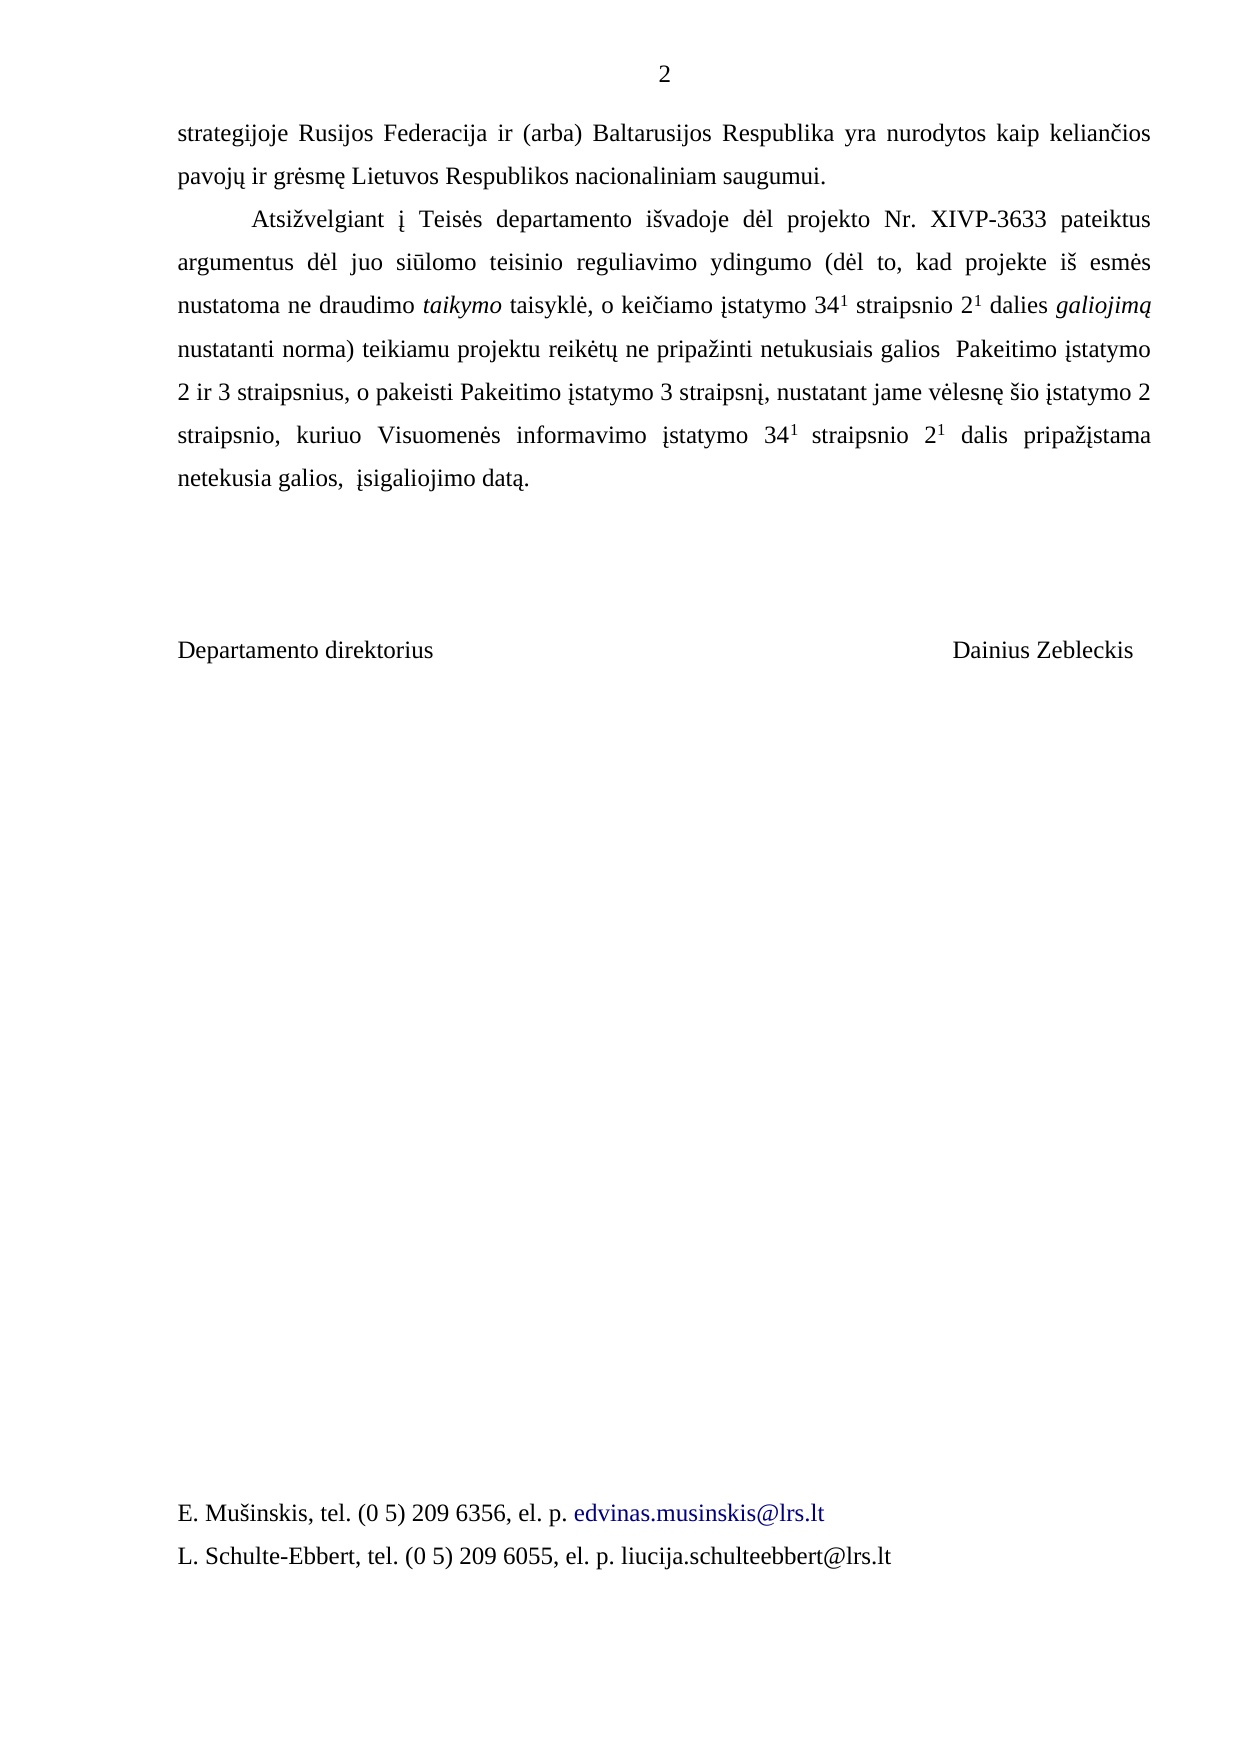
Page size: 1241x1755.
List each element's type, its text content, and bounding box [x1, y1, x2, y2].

text Atsižvelgiant į Teisės departamento išvadoje dėl projekto Nr. XIVP-3633 pateiktus argumentus dėl juo siūlomo teisinio reguliavimo ydingumo (dėl to, kad projekte iš esmės nustatoma ne draudimo taikymo taisyklė, o keičiamo įstatymo 341 straipsnio 21 dalies galiojimą nustatanti norma) teikiamu projektu reikėtų ne pripažinti netukusiais galios Pakeitimo įstatymo 2 ir 3 straipsnius, o pakeisti Pakeitimo įstatymo 3 straipsnį, nustatant jame vėlesnę šio įstatymo 2 straipsnio, kuriuo Visuomenės informavimo įstatymo 341 straipsnio 21 dalis pripažįstama netekusia galios, įsigaliojimo datą. [177, 204, 1152, 492]
text E. Mušinskis, tel. (0 5) 209 6356, el. p. edvinas.musinskis@lrs.lt [177, 1498, 1152, 1527]
text strategijoje Rusijos Federacija ir (arba) Baltarusijos Respublika yra nurodytos kaip keliančios pavojų ir grėsmę Lietuvos Respublikos nacionaliniam saugumui. [177, 118, 1152, 190]
text L. Schulte-Ebbert, tel. (0 5) 209 6055, el. p. liucija.schulteebbert@lrs.lt [177, 1541, 1152, 1570]
text Departamento direktorius Dainius Zebleckis [177, 636, 1152, 664]
